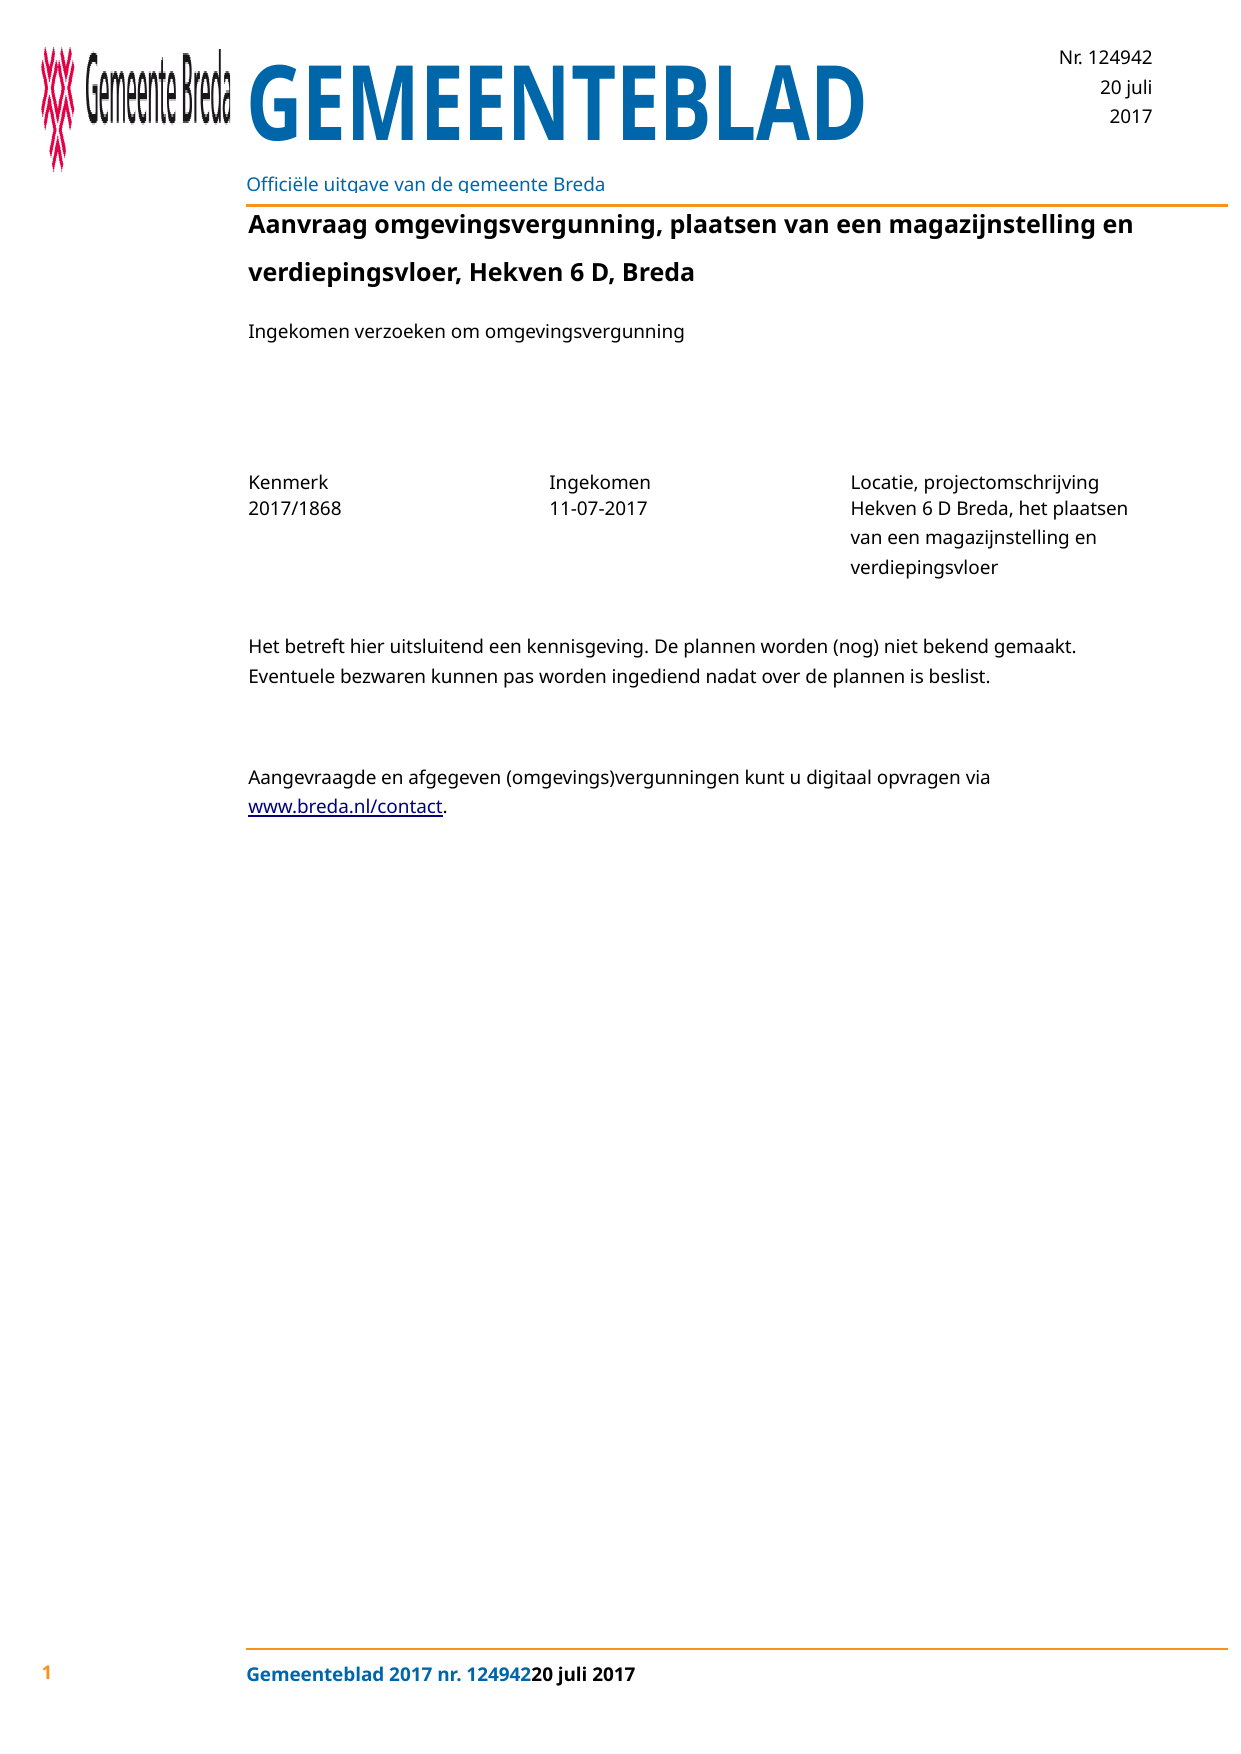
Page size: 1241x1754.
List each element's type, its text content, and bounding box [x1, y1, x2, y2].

text Aangevraagde en afgegeven (omgevings)vergunningen kunt u digitaal opvragen via www.breda.nl/contact. [248, 764, 1152, 819]
table_cell Hekven 6 D Breda, het plaatsen van een magazijnstelling en verdiepingsvloer [850, 495, 1152, 580]
table_cell 2017/1868 [248, 495, 549, 580]
text Aanvraag omgevingsvergunning, plaatsen van een magazijnstelling en verdiepingsvloer, Hekven 6 D, Breda [248, 207, 1152, 288]
picture [41, 47, 231, 172]
table_header Ingekomen [549, 469, 850, 495]
table_cell 11-07-2017 [549, 495, 850, 580]
text Ingekomen verzoeken om omgevingsvergunning [248, 318, 1152, 344]
table_header Locatie, projectomschrijving [850, 469, 1152, 495]
table_header Kenmerk [248, 469, 549, 495]
text Het betreft hier uitsluitend een kennisgeving. De plannen worden (nog) niet bekend gemaakt. Eventuele bezwaren kunnen pas worden ingediend nadat over de plannen is beslist. [248, 633, 1152, 689]
